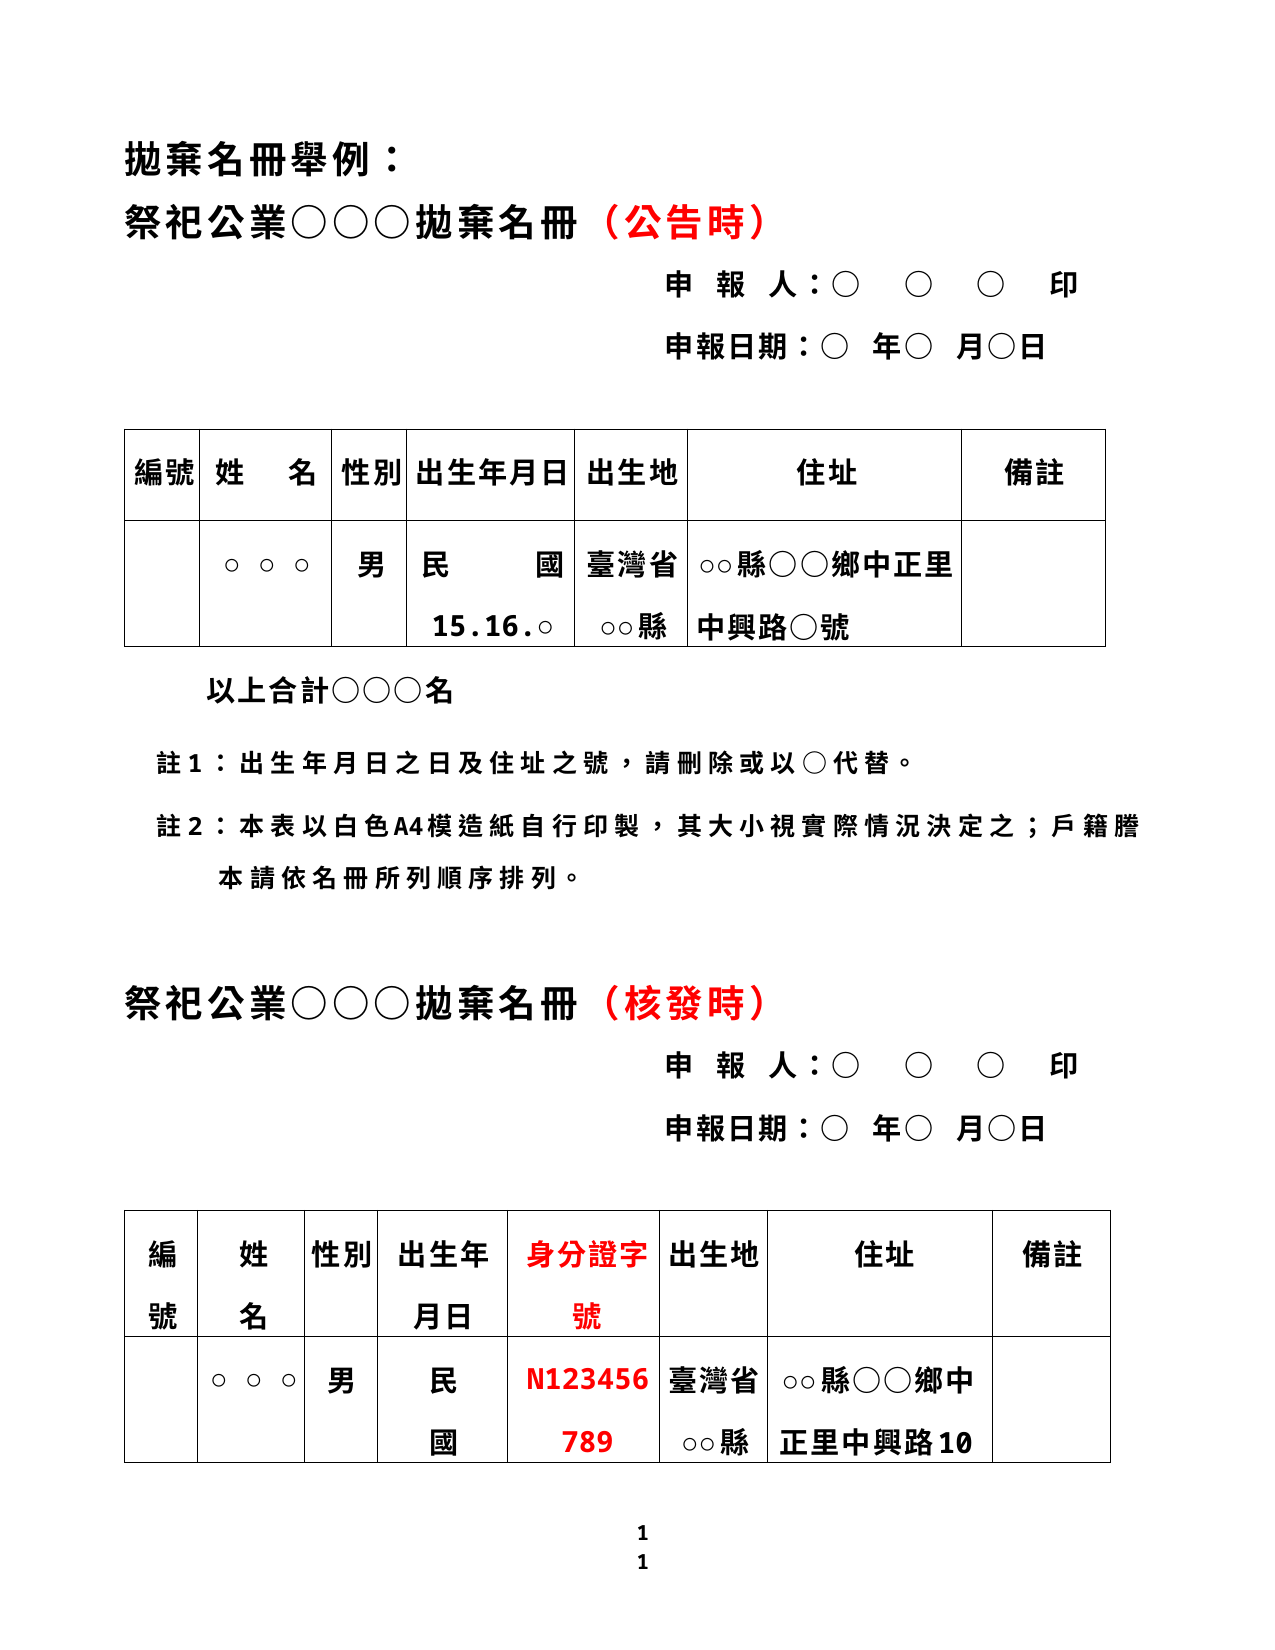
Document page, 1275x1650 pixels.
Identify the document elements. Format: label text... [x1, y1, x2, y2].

text 申 報 人：○ ○ ○ 印 申報日期：○ 年○ 月○日 [657, 241, 1153, 366]
table_cell ○ ○ ○ [198, 1337, 304, 1462]
table_cell [125, 521, 199, 646]
table_header 住址 [768, 1211, 992, 1336]
table_cell [125, 1337, 197, 1462]
table_cell ○○縣○○鄉中正里中興路○號 [688, 521, 961, 646]
table_cell 民 國15.16.○ [407, 521, 574, 646]
table_cell 臺灣省 ○○縣 [660, 1337, 767, 1462]
table_header 出生年月日 [378, 1211, 507, 1336]
table_header 性別 [305, 1211, 377, 1336]
table_cell 男 [305, 1337, 377, 1462]
table_header 姓 名 [198, 1211, 304, 1336]
table_header 編號 [125, 430, 199, 520]
table_header 備註 [962, 430, 1105, 520]
table_header 身分證字號 [508, 1211, 659, 1336]
table_header 編號 [125, 1211, 197, 1336]
table_header 備註 [993, 1211, 1110, 1336]
table_header 出生年月日 [407, 430, 574, 520]
table_cell [993, 1337, 1110, 1462]
table_header 出生地 [660, 1211, 767, 1336]
text 註2：本表以白色A4模造紙自行印製，其大小視實際情況決定之；戶籍謄本請依名冊所列順序排列。 [149, 772, 1153, 897]
table_header 出生地 [575, 430, 687, 520]
text 拋棄名冊舉例： [122, 116, 1153, 178]
table_cell [962, 521, 1105, 646]
table_header 住址 [688, 430, 961, 520]
text 祭祀公業○○○拋棄名冊（核發時） [122, 960, 1153, 1022]
text 以上合計○○○名 [122, 647, 1153, 710]
text 祭祀公業○○○拋棄名冊（公告時） [122, 178, 1153, 241]
table_cell N123456789 [508, 1337, 659, 1462]
table_cell 民 國 [378, 1337, 507, 1462]
text 申 報 人：○ ○ ○ 印 申報日期：○ 年○ 月○日 [657, 1022, 1153, 1147]
table_header 性別 [332, 430, 406, 520]
table_cell ○ ○ ○ [200, 521, 331, 646]
table_cell ○○縣○○鄉中正里中興路10 [768, 1337, 992, 1462]
table_cell 臺灣省 ○○縣 [575, 521, 687, 646]
table_cell 男 [332, 521, 406, 646]
text 註1：出生年月日之日及住址之號，請刪除或以○代替。 [122, 710, 1153, 772]
table_header 姓 名 [200, 430, 331, 520]
